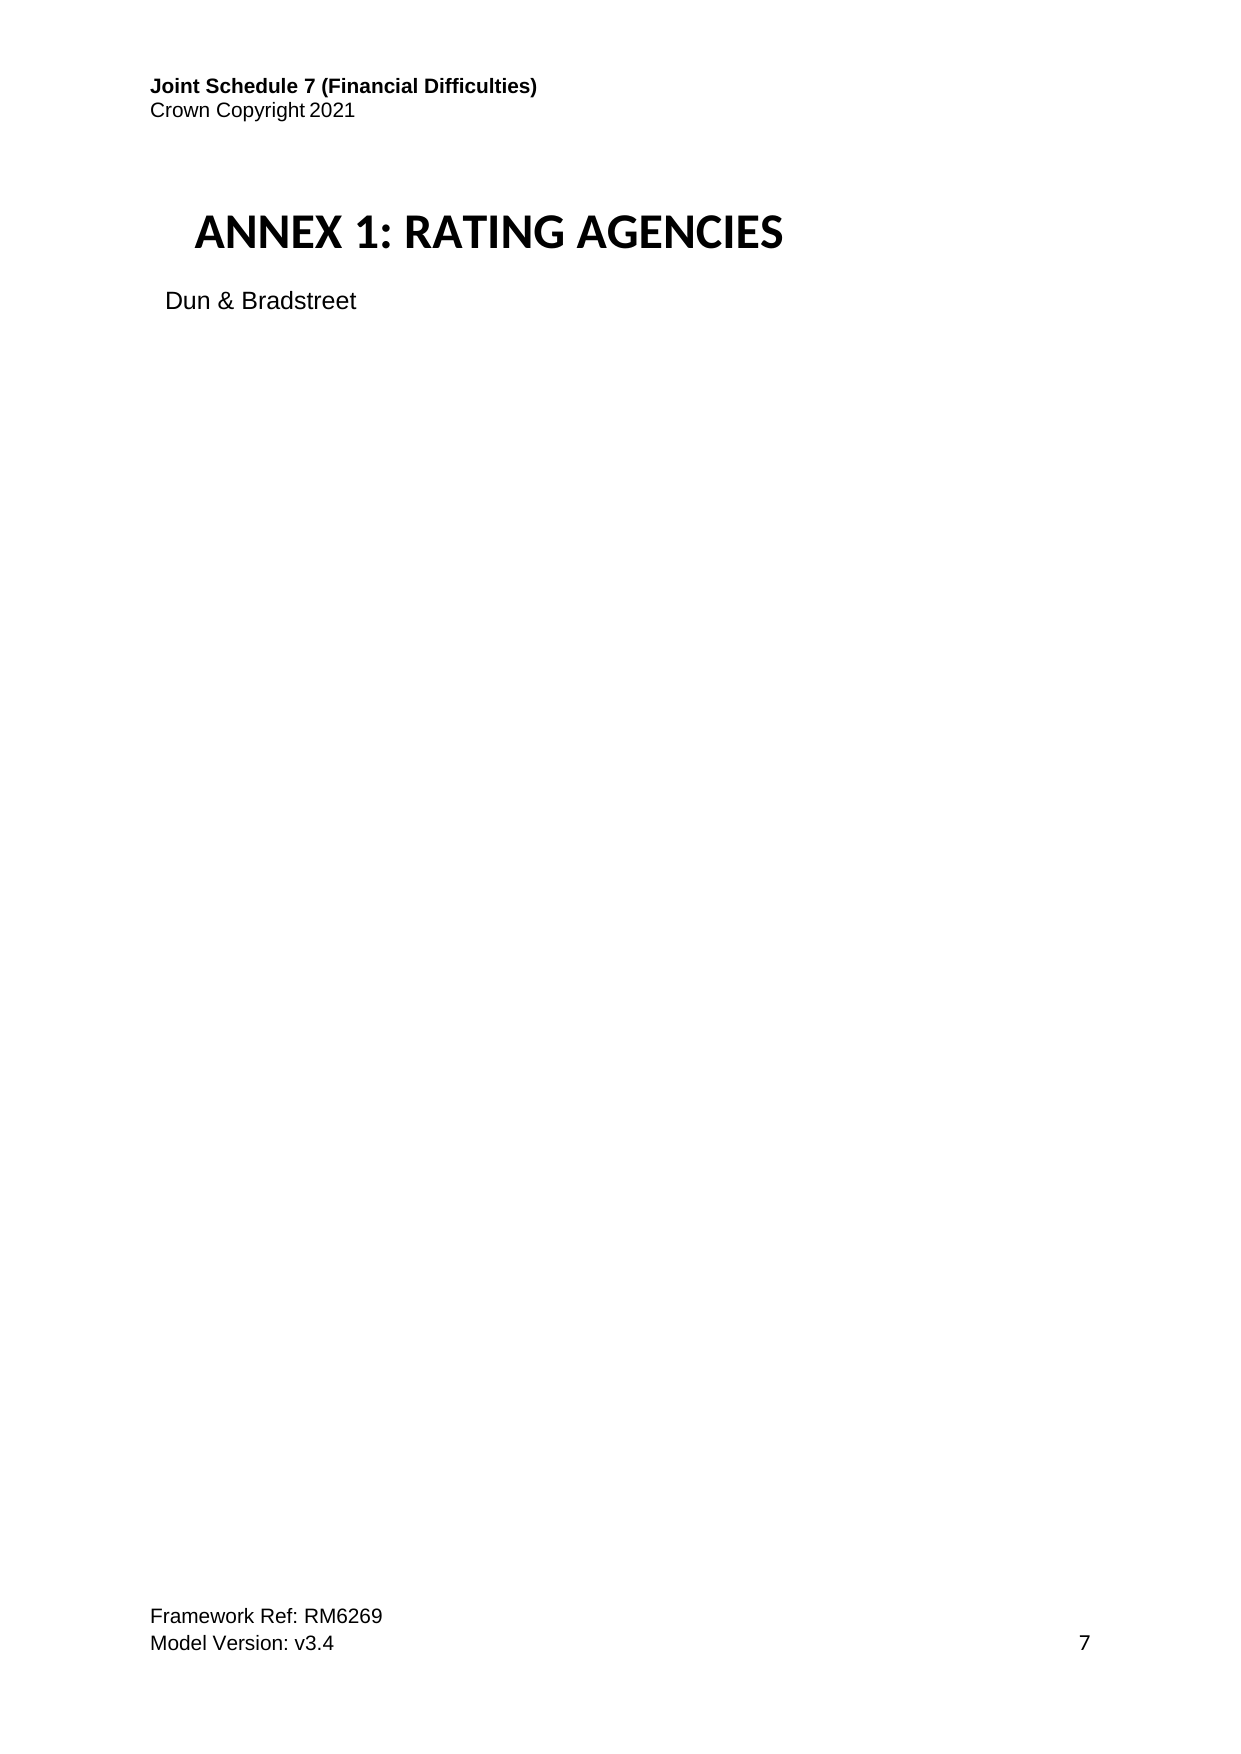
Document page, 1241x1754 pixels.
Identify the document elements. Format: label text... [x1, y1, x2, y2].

subtitle ANNEX 1: RATING AGENCIES [150, 200, 1090, 261]
text Dun & Bradstreet [165, 286, 1090, 315]
